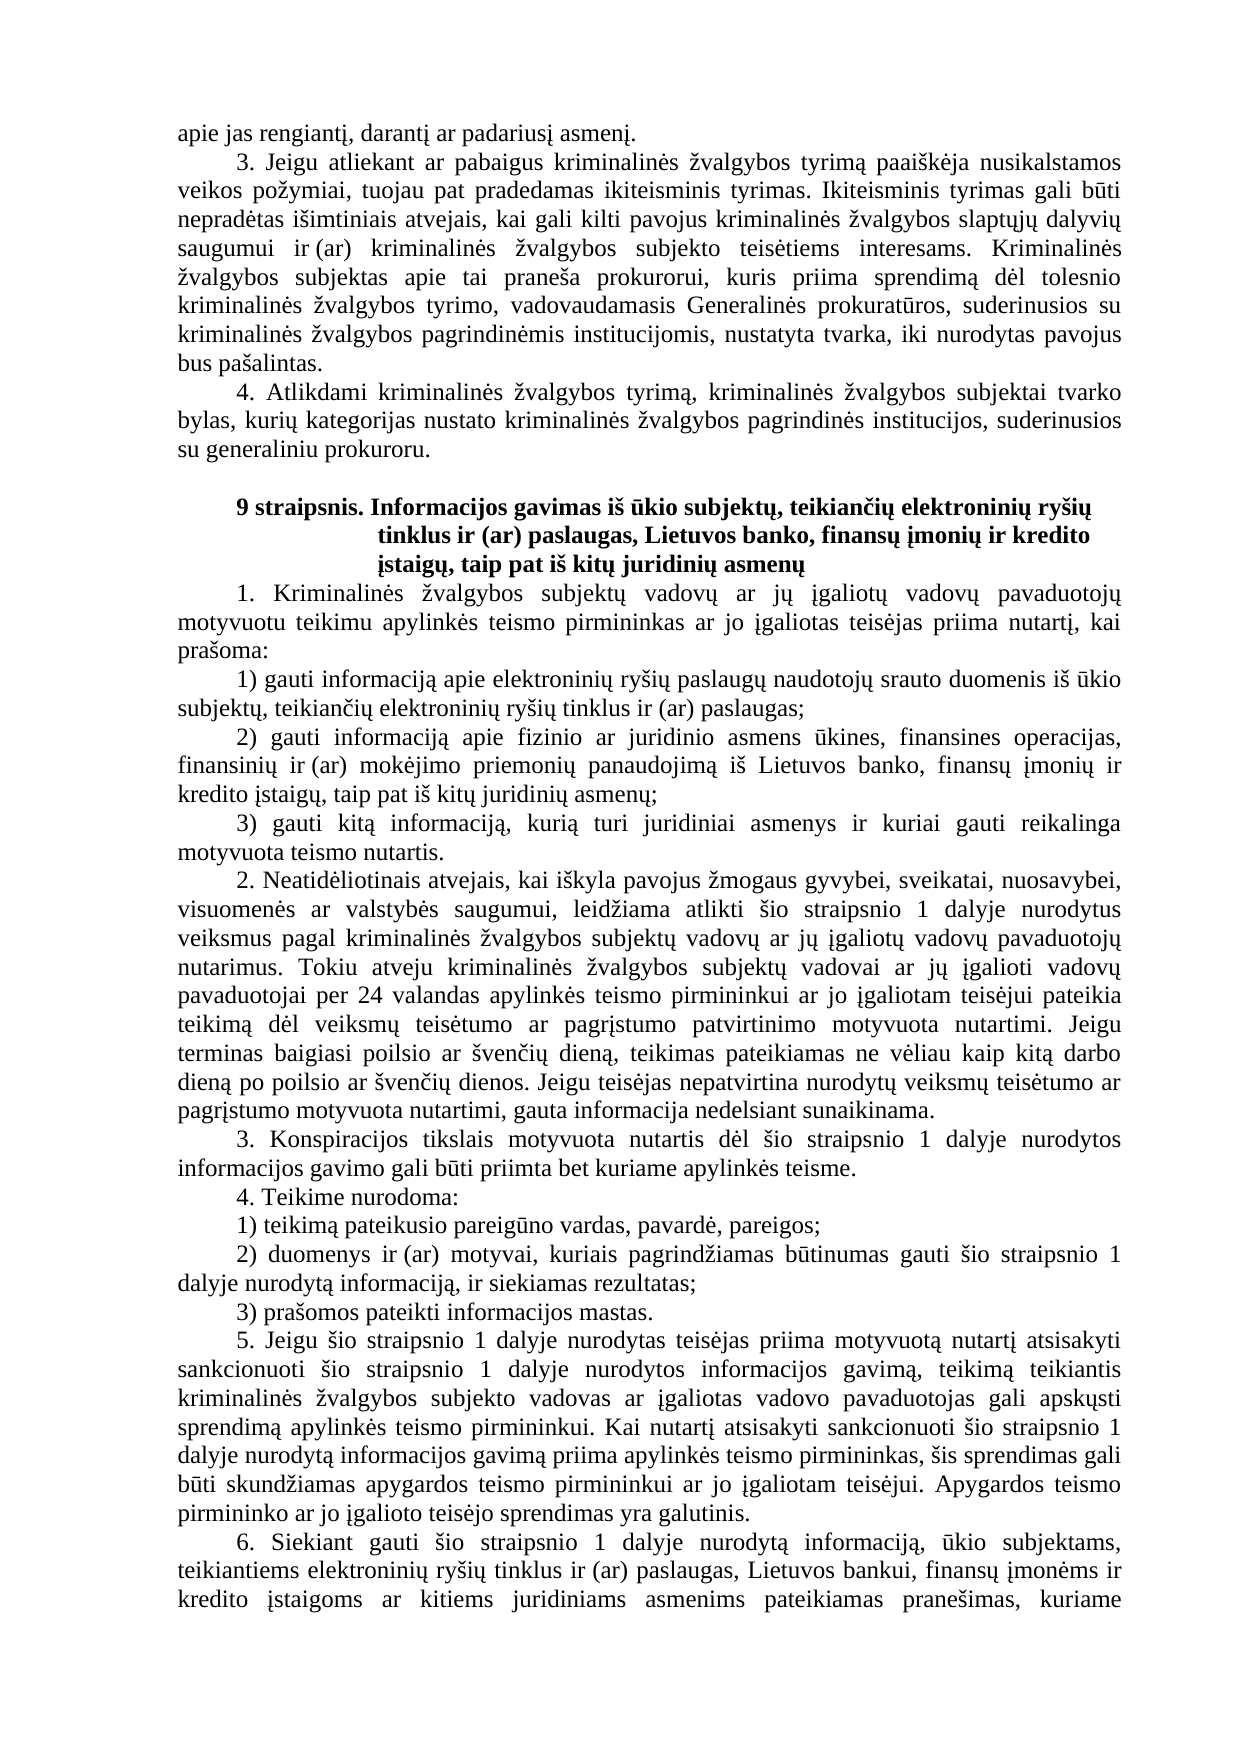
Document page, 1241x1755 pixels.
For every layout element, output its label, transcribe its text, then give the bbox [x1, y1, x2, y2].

text 3) prašomos pateikti informacijos mastas. [177, 1297, 1122, 1326]
text 6. Siekiant gauti šio straipsnio 1 dalyje nurodytą informaciją, ūkio subjektams, teikiantiems elektroninių ryšių tinklus ir (ar) paslaugas, Lietuvos bankui, finansų įmonėms ir kredito įstaigoms ar kitiems juridiniams asmenims pateikiamas pranešimas, kuriame [177, 1527, 1122, 1613]
text 4. Teikime nurodoma: [177, 1182, 1122, 1211]
text 2) duomenys ir (ar) motyvai, kuriais pagrindžiamas būtinumas gauti šio straipsnio 1 dalyje nurodytą informaciją, ir siekiamas rezultatas; [177, 1239, 1122, 1297]
text 5. Jeigu šio straipsnio 1 dalyje nurodytas teisėjas priima motyvuotą nutartį atsisakyti sankcionuoti šio straipsnio 1 dalyje nurodytos informacijos gavimą, teikimą teikiantis kriminalinės žvalgybos subjekto vadovas ar įgaliotas vadovo pavaduotojas gali apskųsti sprendimą apylinkės teismo pirmininkui. Kai nutartį atsisakyti sankcionuoti šio straipsnio 1 dalyje nurodytą informacijos gavimą priima apylinkės teismo pirmininkas, šis sprendimas gali būti skundžiamas apygardos teismo pirmininkui ar jo įgaliotam teisėjui. Apygardos teismo pirmininko ar jo įgalioto teisėjo sprendimas yra galutinis. [177, 1326, 1122, 1527]
text apie jas rengiantį, darantį ar padariusį asmenį. [177, 118, 1122, 147]
text 2) gauti informaciją apie fizinio ar juridinio asmens ūkines, finansines operacijas, finansinių ir (ar) mokėjimo priemonių panaudojimą iš Lietuvos banko, finansų įmonių ir kredito įstaigų, taip pat iš kitų juridinių asmenų; [177, 722, 1122, 808]
text 4. Atlikdami kriminalinės žvalgybos tyrimą, kriminalinės žvalgybos subjektai tvarko bylas, kurių kategorijas nustato kriminalinės žvalgybos pagrindinės institucijos, suderinusios su generaliniu prokuroru. [177, 377, 1122, 463]
text 1) gauti informaciją apie elektroninių ryšių paslaugų naudotojų srauto duomenis iš ūkio subjektų, teikiančių elektroninių ryšių tinklus ir (ar) paslaugas; [177, 664, 1122, 722]
text 3. Jeigu atliekant ar pabaigus kriminalinės žvalgybos tyrimą paaiškėja nusikalstamos veikos požymiai, tuojau pat pradedamas ikiteisminis tyrimas. Ikiteisminis tyrimas gali būti nepradėtas išimtiniais atvejais, kai gali kilti pavojus kriminalinės žvalgybos slaptųjų dalyvių saugumui ir (ar) kriminalinės žvalgybos subjekto teisėtiems interesams. Kriminalinės žvalgybos subjektas apie tai praneša prokurorui, kuris priima sprendimą dėl tolesnio kriminalinės žvalgybos tyrimo, vadovaudamasis Generalinės prokuratūros, suderinusios su kriminalinės žvalgybos pagrindinėmis institucijomis, nustatyta tvarka, iki nurodytas pavojus bus pašalintas. [177, 147, 1122, 377]
text 9 straipsnis. Informacijos gavimas iš ūkio subjektų, teikiančių elektroninių ryšių tinklus ir (ar) paslaugas, Lietuvos banko, finansų įmonių ir kredito įstaigų, taip pat iš kitų juridinių asmenų [236, 492, 1122, 578]
text 1) teikimą pateikusio pareigūno vardas, pavardė, pareigos; [177, 1211, 1122, 1239]
text 3) gauti kitą informaciją, kurią turi juridiniai asmenys ir kuriai gauti reikalinga motyvuota teismo nutartis. [177, 808, 1122, 866]
text 1. Kriminalinės žvalgybos subjektų vadovų ar jų įgaliotų vadovų pavaduotojų motyvuotu teikimu apylinkės teismo pirmininkas ar jo įgaliotas teisėjas priima nutartį, kai prašoma: [177, 578, 1122, 664]
text 3. Konspiracijos tikslais motyvuota nutartis dėl šio straipsnio 1 dalyje nurodytos informacijos gavimo gali būti priimta bet kuriame apylinkės teisme. [177, 1124, 1122, 1182]
text 2. Neatidėliotinais atvejais, kai iškyla pavojus žmogaus gyvybei, sveikatai, nuosavybei, visuomenės ar valstybės saugumui, leidžiama atlikti šio straipsnio 1 dalyje nurodytus veiksmus pagal kriminalinės žvalgybos subjektų vadovų ar jų įgaliotų vadovų pavaduotojų nutarimus. Tokiu atveju kriminalinės žvalgybos subjektų vadovai ar jų įgalioti vadovų pavaduotojai per 24 valandas apylinkės teismo pirmininkui ar jo įgaliotam teisėjui pateikia teikimą dėl veiksmų teisėtumo ar pagrįstumo patvirtinimo motyvuota nutartimi. Jeigu terminas baigiasi poilsio ar švenčių dieną, teikimas pateikiamas ne vėliau kaip kitą darbo dieną po poilsio ar švenčių dienos. Jeigu teisėjas nepatvirtina nurodytų veiksmų teisėtumo ar pagrįstumo motyvuota nutartimi, gauta informacija nedelsiant sunaikinama. [177, 866, 1122, 1124]
